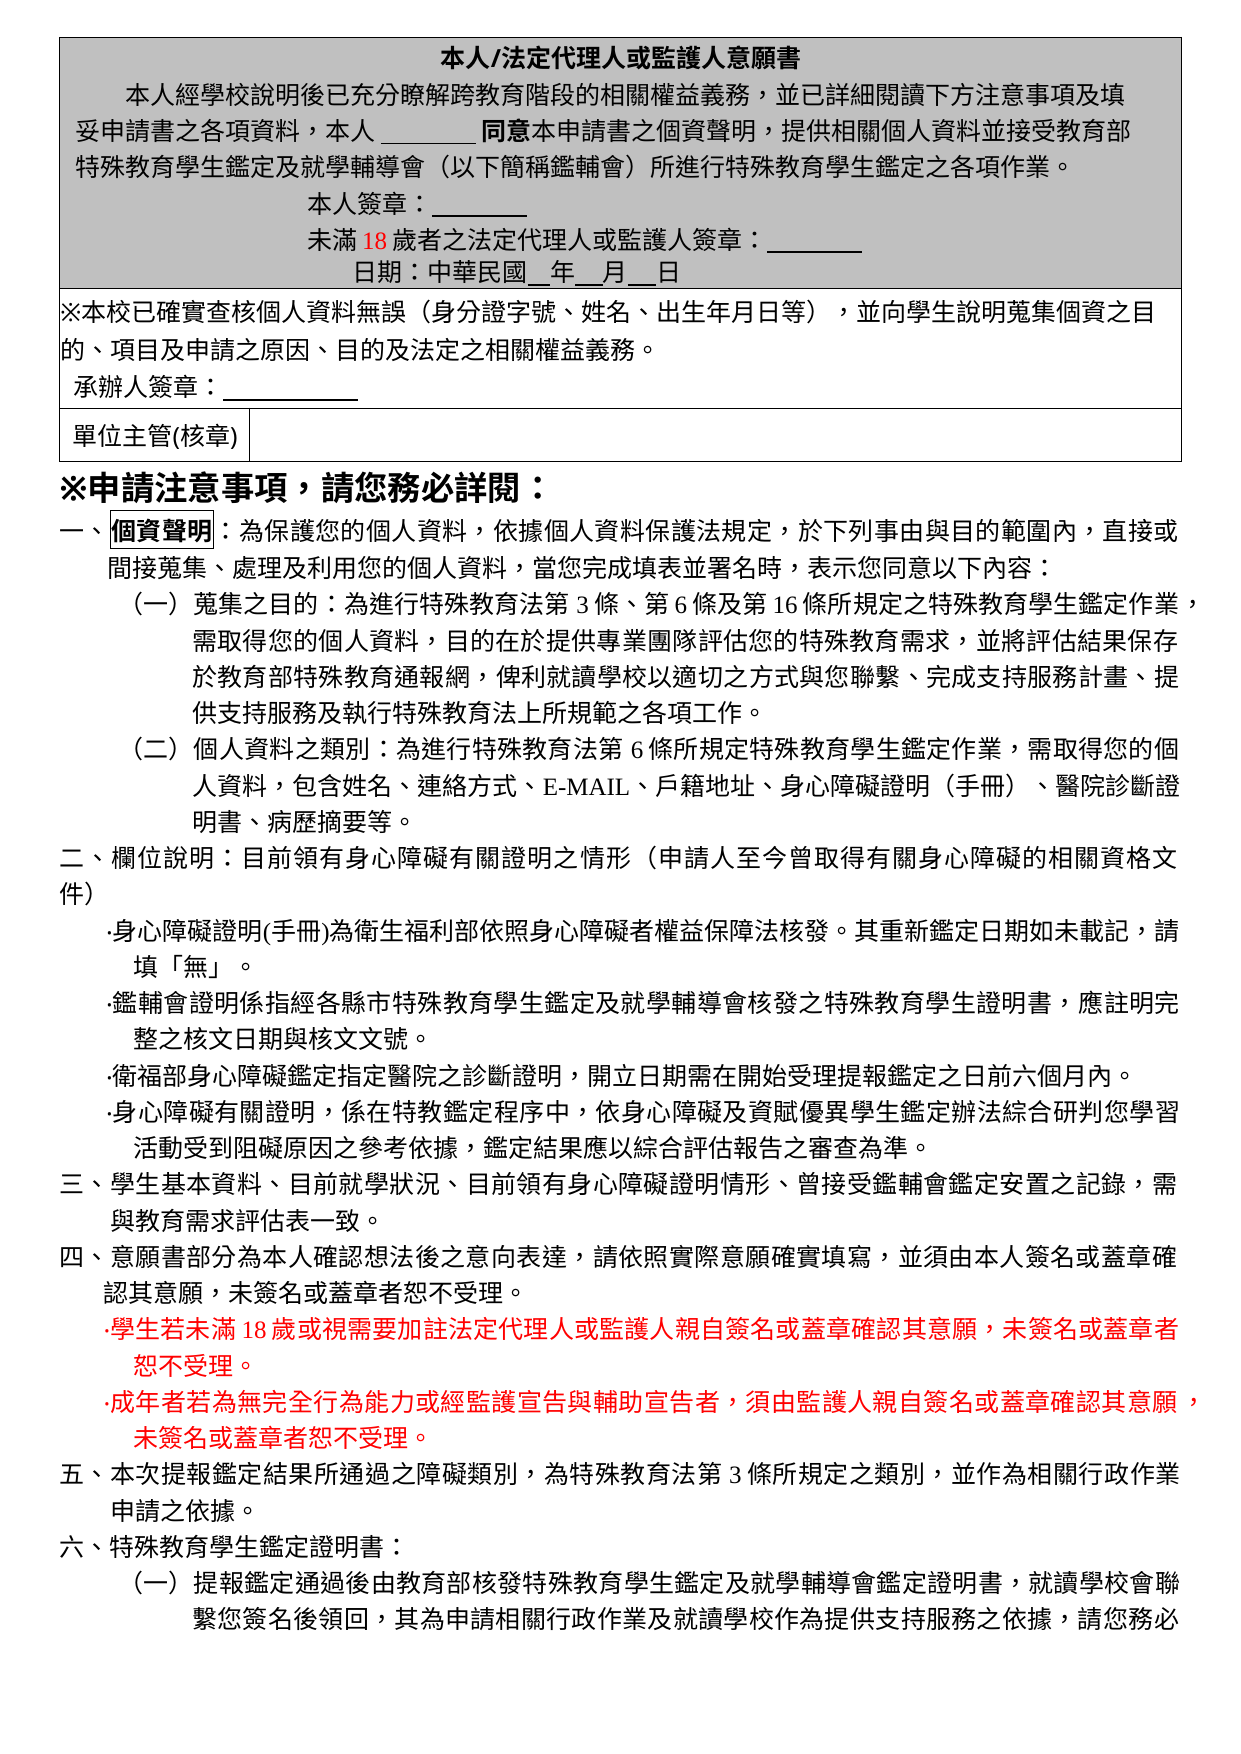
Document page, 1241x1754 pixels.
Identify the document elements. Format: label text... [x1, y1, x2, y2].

text ‧身心障礙有關證明，係在特教鑑定程序中，依身心障礙及資賦優異學生鑑定辦法綜合研判您學習活動受到阻礙原因之參考依據，鑑定結果應以綜合評估報告之審查為準。 [106, 1092, 1181, 1165]
text ‧身心障礙證明(手冊)為衛生福利部依照身心障礙者權益保障法核發。其重新鑑定日期如未載記，請填「無」。 [106, 911, 1181, 984]
text ‧衛福部身心障礙鑑定指定醫院之診斷證明，開立日期需在開始受理提報鑑定之日前六個月內。 [106, 1056, 1181, 1092]
text （二）個人資料之類別：為進行特殊教育法第6條所規定特殊教育學生鑑定作業，需取得您的個人資料，包含姓名、連絡方式、E-MAIL、戶籍地址、身心障礙證明（手冊）、醫院診斷證明書、病歷摘要等。 [118, 730, 1181, 839]
table_cell 單位主管(核章) [60, 409, 249, 461]
text 三、學生基本資料、目前就學狀況、目前領有身心障礙證明情形、曾接受鑑輔會鑑定安置之記錄，需與教育需求評估表一致。 [59, 1165, 1181, 1237]
text ‧學生若未滿18歲或視需要加註法定代理人或監護人親自簽名或蓋章確認其意願，未簽名或蓋章者恕不受理。 [103, 1310, 1181, 1382]
text （一）提報鑑定通過後由教育部核發特殊教育學生鑑定及就學輔導會鑑定證明書，就讀學校會聯繫您簽名後領回，其為申請相關行政作業及就讀學校作為提供支持服務之依據，請您務必 [118, 1564, 1181, 1636]
text 五、本次提報鑑定結果所通過之障礙類別，為特殊教育法第3條所規定之類別，並作為相關行政作業申請之依據。 [59, 1455, 1181, 1527]
text ‧成年者若為無完全行為能力或經監護宣告與輔助宣告者，須由監護人親自簽名或蓋章確認其意願，未簽名或蓋章者恕不受理。 [103, 1382, 1181, 1455]
text 四、意願書部分為本人確認想法後之意向表達，請依照實際意願確實填寫，並須由本人簽名或蓋章確認其意願，未簽名或蓋章者恕不受理。 [59, 1237, 1181, 1310]
text 二、欄位說明：目前領有身心障礙有關證明之情形（申請人至今曾取得有關身心障礙的相關資格文件） [59, 839, 1181, 911]
text 一、個資聲明：為保護您的個人資料，依據個人資料保護法規定，於下列事由與目的範圍內，直接或間接蒐集、處理及利用您的個人資料，當您完成填表並署名時，表示您同意以下內容： [59, 510, 1181, 585]
text ※申請注意事項，請您務必詳閱： [59, 462, 1181, 510]
table_header 本人/法定代理人或監護人意願書 本人經學校說明後已充分瞭解跨教育階段的相關權益義務，並已詳細閱讀下方注意事項及填妥申請書之各項資料，本人 同意本申請書之個資聲明，提供相關個人資料並接受教育部特殊教育學生鑑定及就學輔導會（以下簡稱鑑輔會）所進行特殊教育學生鑑定之各項作業。 本人簽章： 未滿18歲者之法定代理人或監護人簽章： 日期：中華民國 年 月 日 [60, 38, 1181, 288]
text ‧鑑輔會證明係指經各縣市特殊教育學生鑑定及就學輔導會核發之特殊教育學生證明書，應註明完整之核文日期與核文文號。 [106, 984, 1181, 1056]
text （一）蒐集之目的：為進行特殊教育法第3條、第6條及第16條所規定之特殊教育學生鑑定作業，需取得您的個人資料，目的在於提供專業團隊評估您的特殊教育需求，並將評估結果保存於教育部特殊教育通報網，俾利就讀學校以適切之方式與您聯繫、完成支持服務計畫、提供支持服務及執行特殊教育法上所規範之各項工作。 [118, 585, 1181, 730]
table_cell [250, 409, 1181, 461]
text 六、特殊教育學生鑑定證明書： [59, 1527, 1181, 1564]
table_cell ※本校已確實查核個人資料無誤（身分證字號、姓名、出生年月日等），並向學生說明蒐集個資之目的、項目及申請之原因、目的及法定之相關權益義務。 承辦人簽章： [60, 289, 1181, 408]
